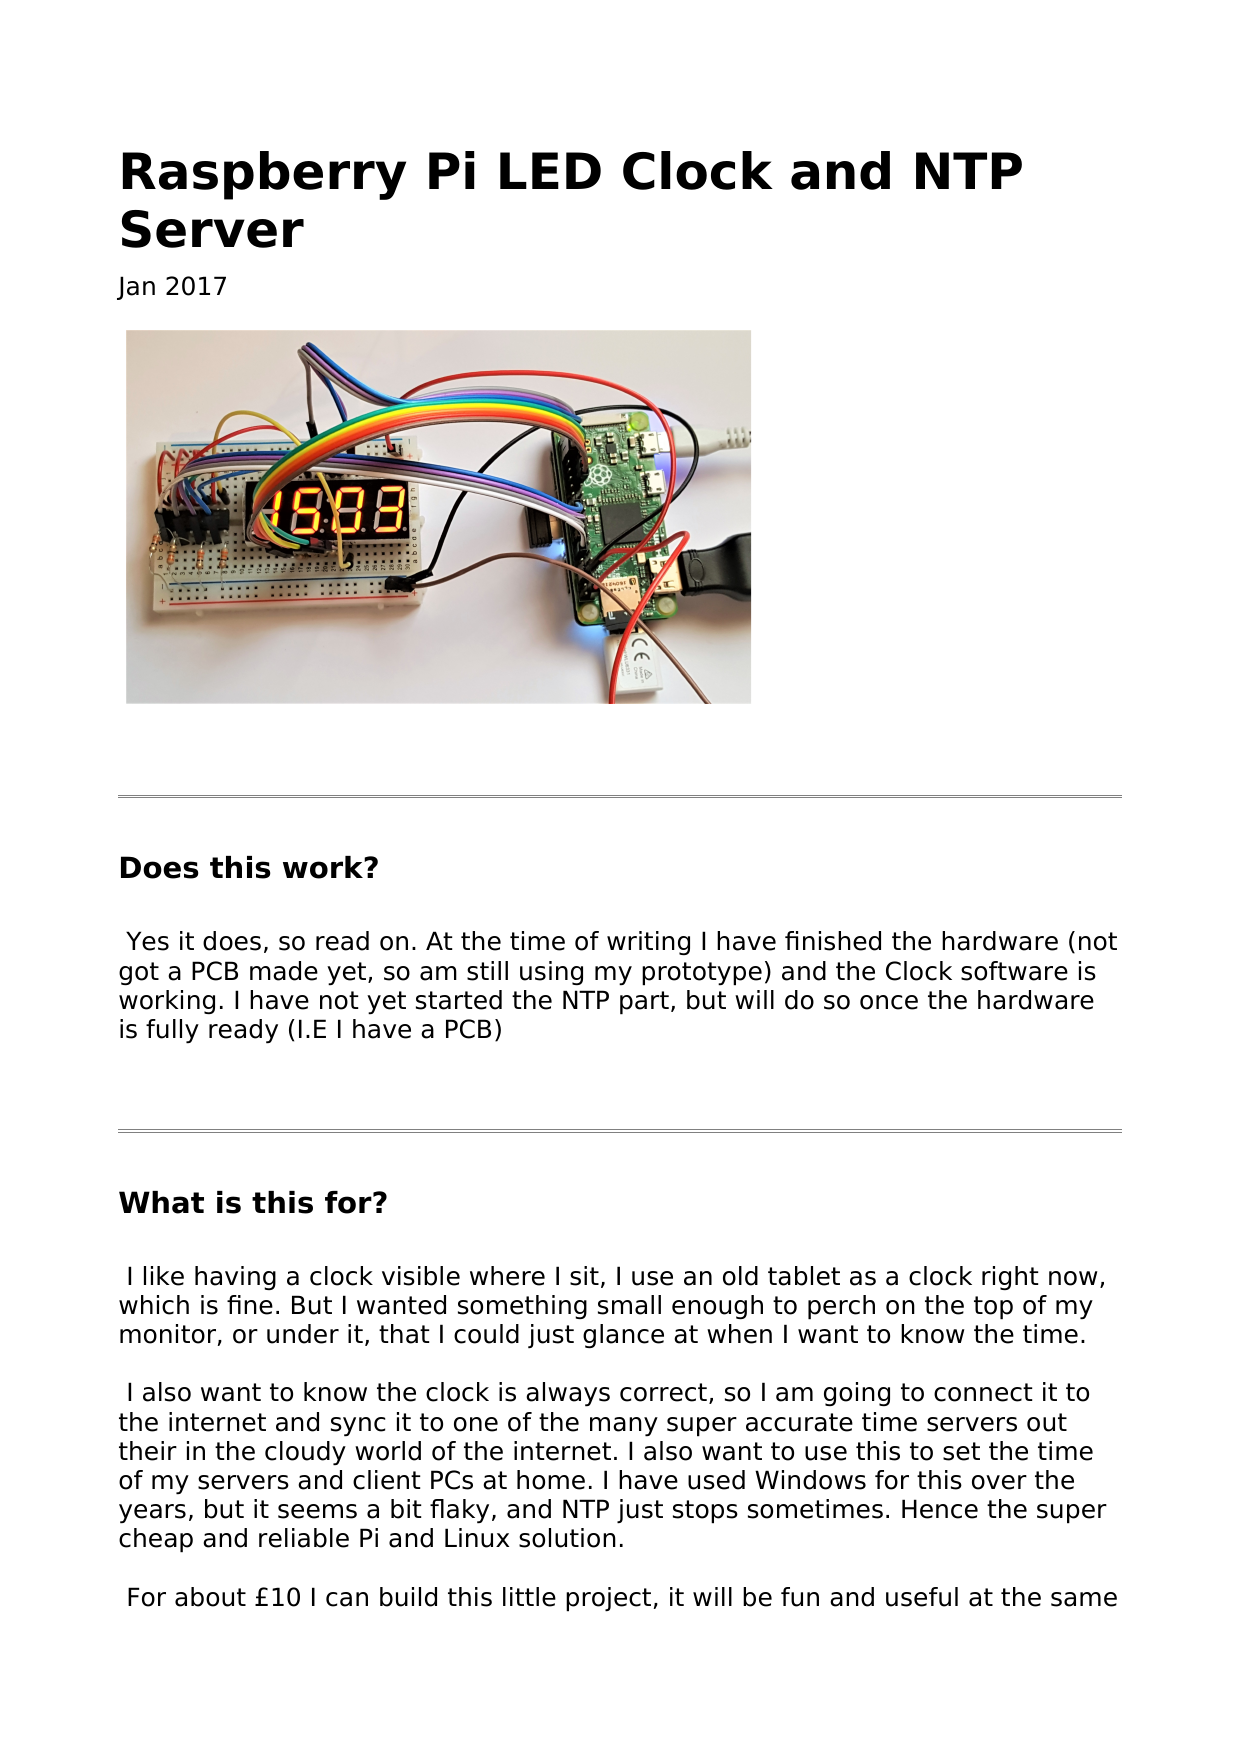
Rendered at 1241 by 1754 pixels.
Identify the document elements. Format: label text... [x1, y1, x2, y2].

text I like having a clock visible where I sit, I use an old tablet as a clock right now, which is fine. But I wanted something small enough to perch on the top of my monitor, or under it, that I could just glance at when I want to know the time. I also want to know the clock is always correct, so I am going to connect it to the internet and sync it to one of the many super accurate time servers out their in the cloudy world of the internet. I also want to use this to set the time of my servers and client PCs at home. I have used Windows for this over the years, but it seems a bit flaky, and NTP just stops sometimes. Hence the super cheap and reliable Pi and Linux solution. For about £10 I can build this little project, it will be fun and useful at the same [118, 1233, 1122, 1612]
subtitle What is this for? [118, 1186, 1122, 1220]
text Jan 2017 [118, 272, 1122, 768]
picture [126, 330, 752, 704]
subtitle Raspberry Pi LED Clock and NTP Server [118, 143, 1122, 259]
subtitle Does this work? [118, 852, 1122, 886]
text Yes it does, so read on. At the time of writing I have finished the hardware (not got a PCB made yet, so am still using my prototype) and the Clock software is working. I have not yet started the NTP part, but will do so once the hardware is fully ready (I.E I have a PCB) [118, 898, 1122, 1102]
